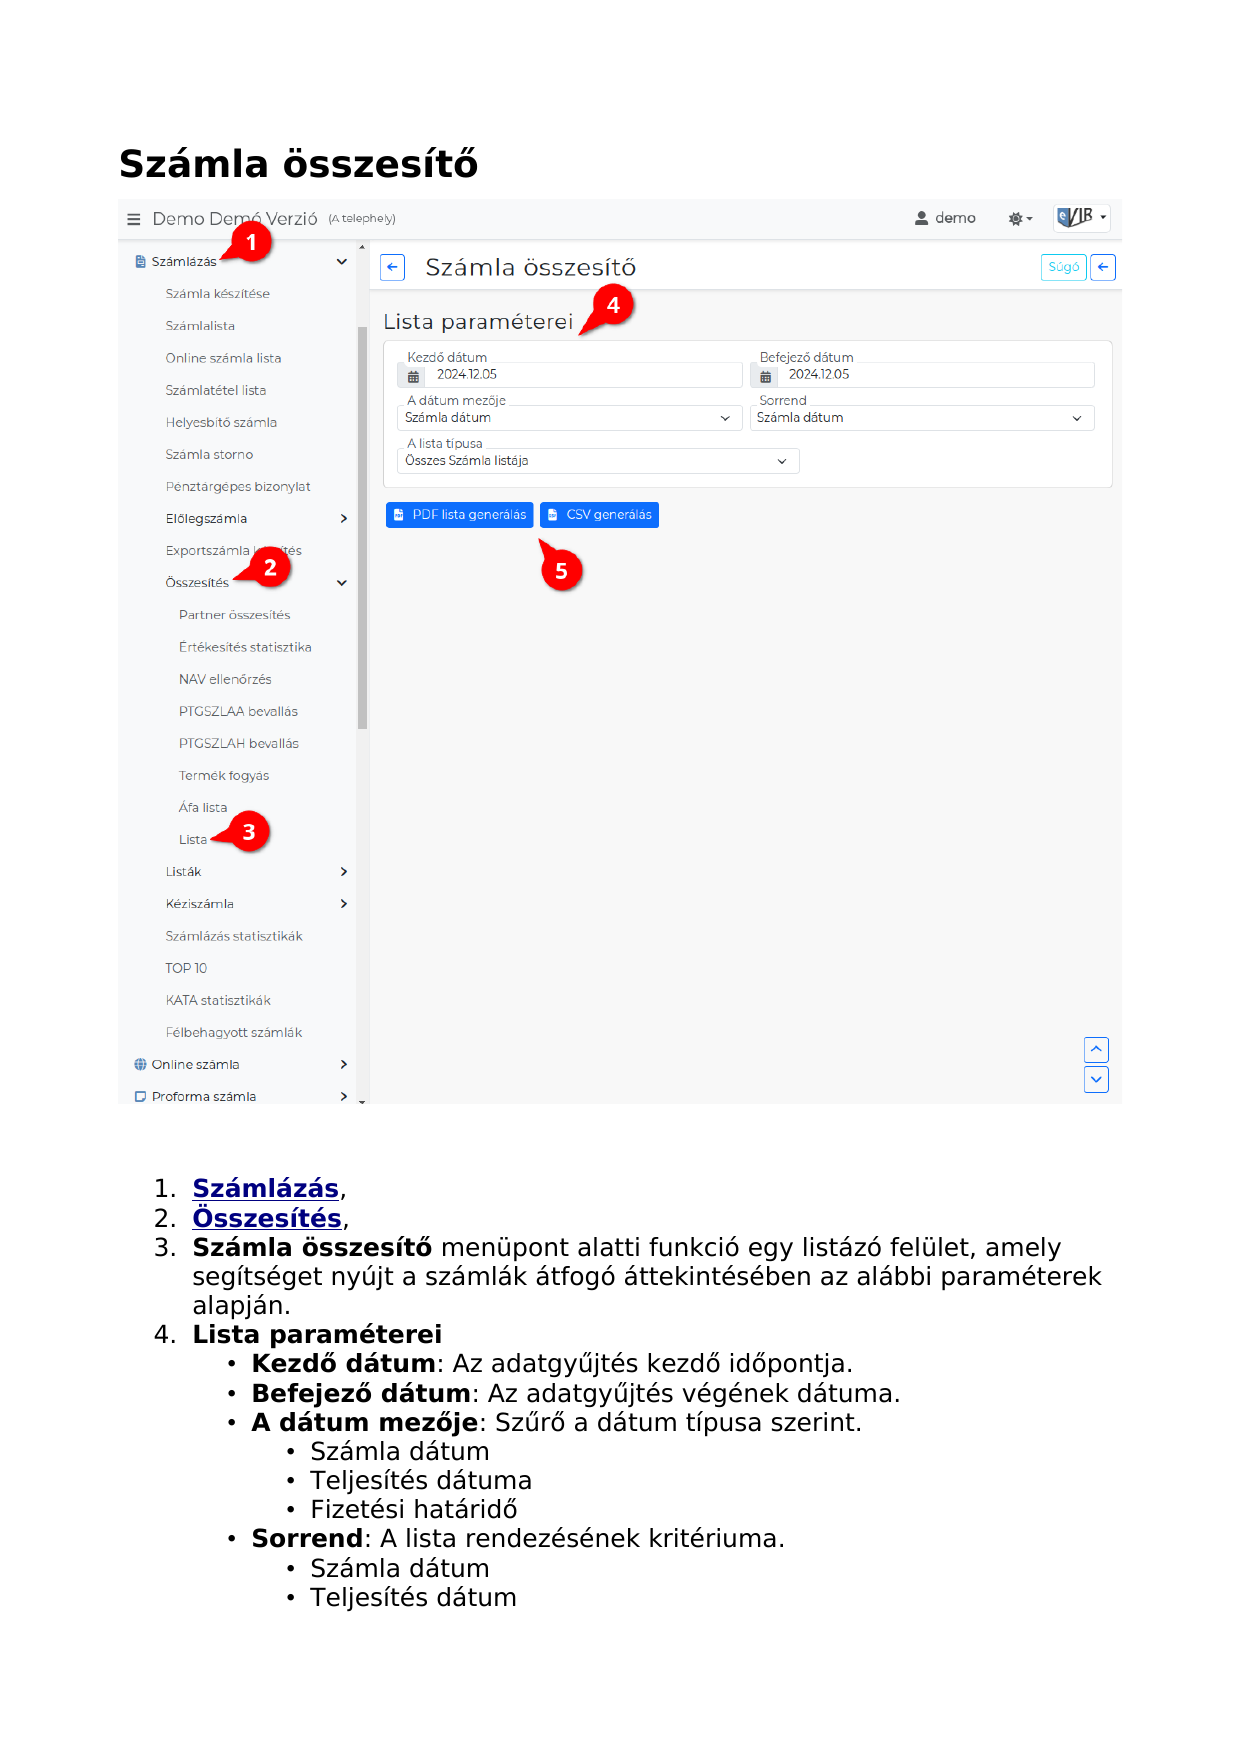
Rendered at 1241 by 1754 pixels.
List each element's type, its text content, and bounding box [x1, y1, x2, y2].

list Számla dátum [295, 1437, 1122, 1466]
picture [118, 199, 1123, 1104]
list Sorrend: A lista rendezésének kritériuma. [236, 1525, 1122, 1554]
subtitle Számla összesítő [118, 143, 1122, 187]
list Teljesítés dátum [295, 1583, 1122, 1612]
list Teljesítés dátuma [295, 1466, 1122, 1496]
list Számla dátum [295, 1554, 1122, 1583]
list Számla összesítő menüpont alatti funkció egy listázó felület, amely segítséget nyújt a számlák átfogó áttekintésében az alábbi paraméterek alapján. [177, 1233, 1122, 1321]
list Befejező dátum: Az adatgyűjtés végének dátuma. [236, 1379, 1122, 1408]
list Kezdő dátum: Az adatgyűjtés kezdő időpontja. [236, 1350, 1122, 1379]
list Összesítés, [177, 1204, 1122, 1233]
list Fizetési határidő [295, 1496, 1122, 1525]
list Lista paraméterei [177, 1321, 1122, 1350]
list A dátum mezője: Szűrő a dátum típusa szerint. [236, 1408, 1122, 1437]
list Számlázás, [177, 1175, 1122, 1204]
